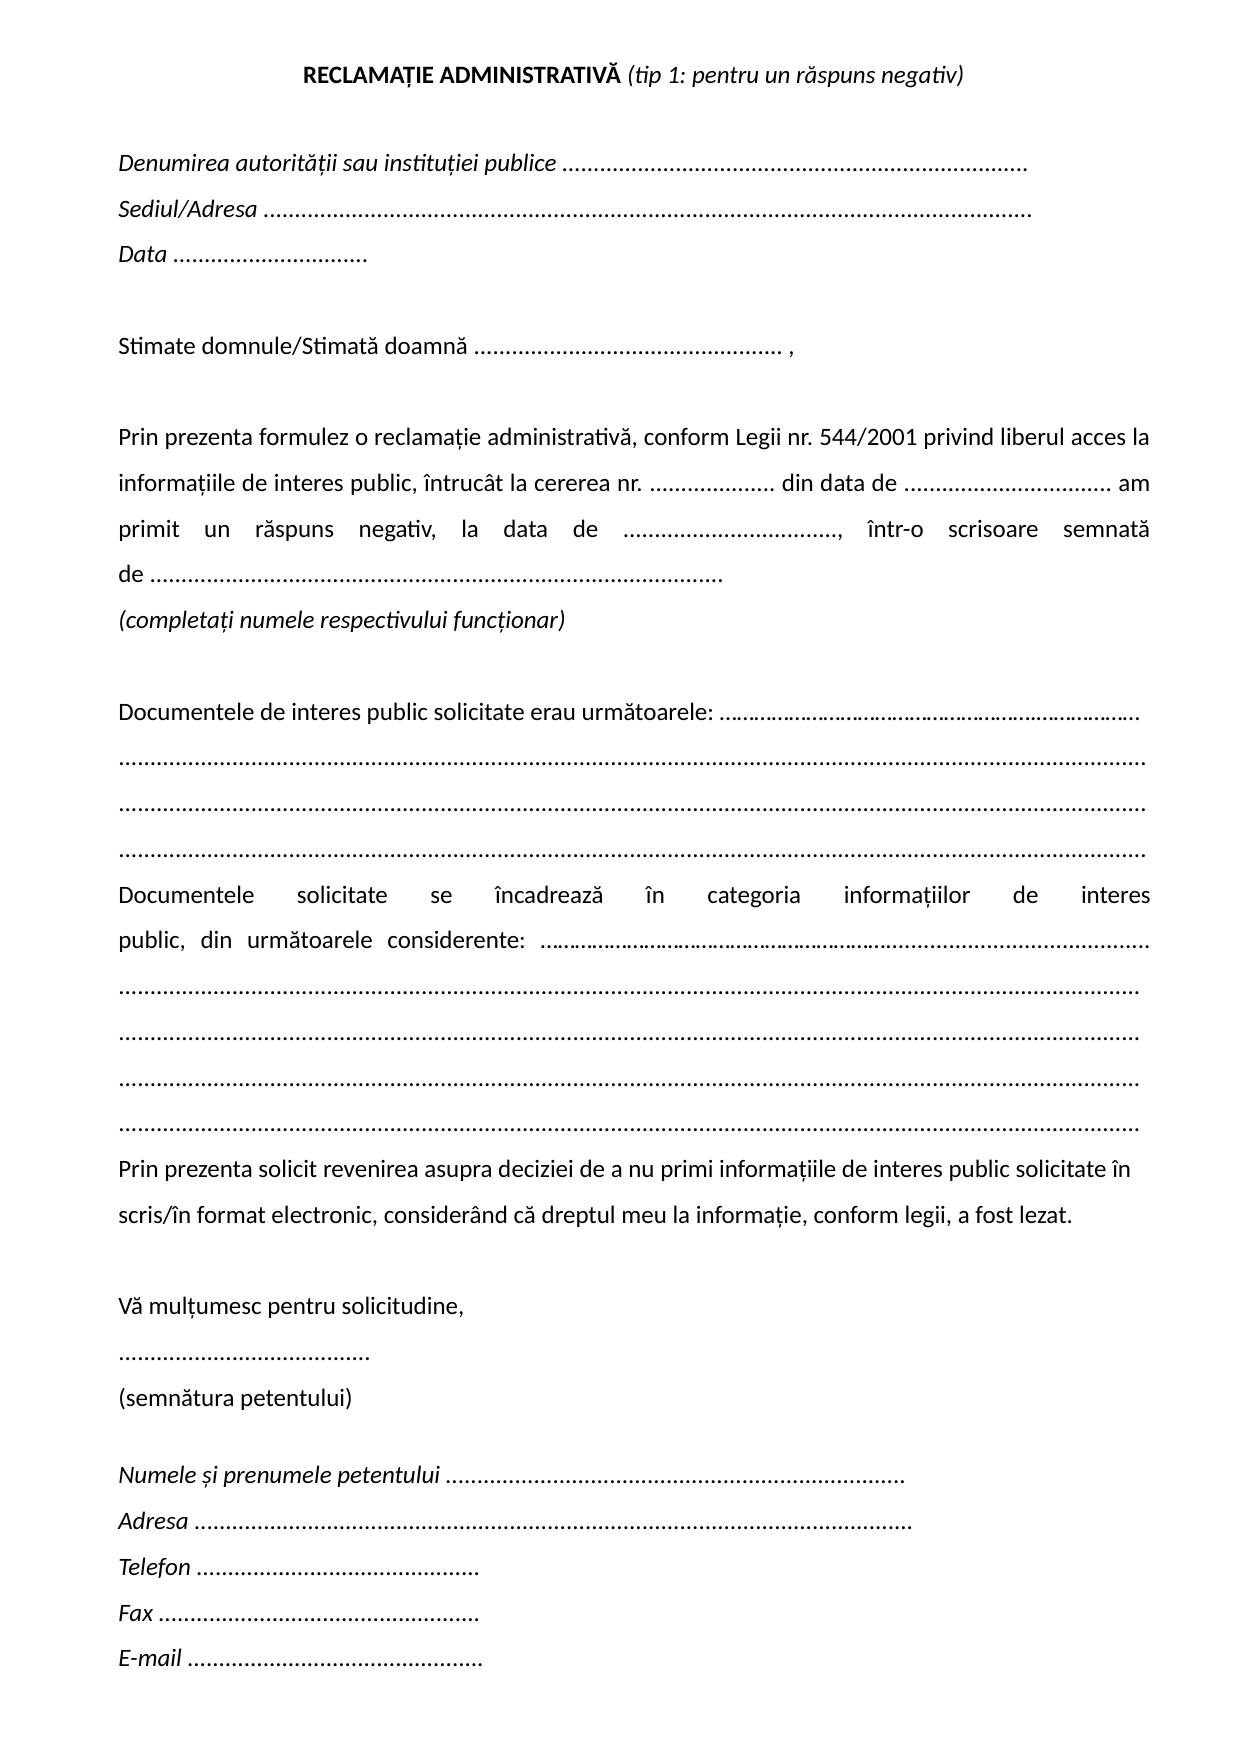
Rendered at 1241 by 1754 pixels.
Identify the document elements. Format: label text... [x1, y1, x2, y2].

text Numele şi prenumele petentului ......................................................................... [118, 1459, 1152, 1490]
text Telefon ............................................. [118, 1551, 1152, 1581]
text Stimate domnule/Stimată doamnă ................................................. , [118, 330, 1152, 361]
text .................................................................................................................................................................. Prin prezenta solicit revenirea asupra deciziei de a nu primi informaţiile de interes public solicitate în scris/în format electronic, considerând că dreptul meu la informaţie, conform legii, a fost lezat. Vă mulţumesc pentru solicitudine, ........................................ (semnătura petentului) [118, 1107, 1152, 1448]
text Fax ................................................... [118, 1597, 1152, 1627]
text Sediul/Adresa .......................................................................................................................... [118, 193, 1152, 223]
text Adresa .................................................................................................................. [118, 1505, 1152, 1536]
text .................................................................................................................................................................. [118, 1062, 1152, 1092]
text Prin prezenta formulez o reclamaţie administrativă, conform Legii nr. 544/2001 privind liberul acces la informaţiile de interes public, întrucât la cererea nr. .................... din data de ................................. am primit un răspuns negativ, la data de .................................., într-o scrisoare semnată de ........................................................................................... [118, 376, 1152, 589]
text Denumirea autorităţii sau instituţiei publice .......................................................................... [118, 147, 1152, 178]
text Data ............................... [118, 238, 1152, 269]
text (completaţi numele respectivului funcţionar) Documentele de interes public solicitate erau următoarele: ……………………………………………….……………… [118, 604, 1152, 726]
text Documentele solicitate se încadrează în categoria informaţiilor de interes public, din următoarele considerente: …………………………………………………….......................................... .................................................................................................................................................................. .................................................................................................................................................................. [118, 879, 1152, 1046]
text RECLAMAŢIE ADMINISTRATIVĂ (tip 1: pentru un răspuns negativ) [118, 59, 1152, 133]
text ...................................................................................................................................................................................................................................................................................................................................... ................................................................................................................................................................... [118, 742, 1152, 863]
text E-mail ............................................... [118, 1642, 1152, 1673]
